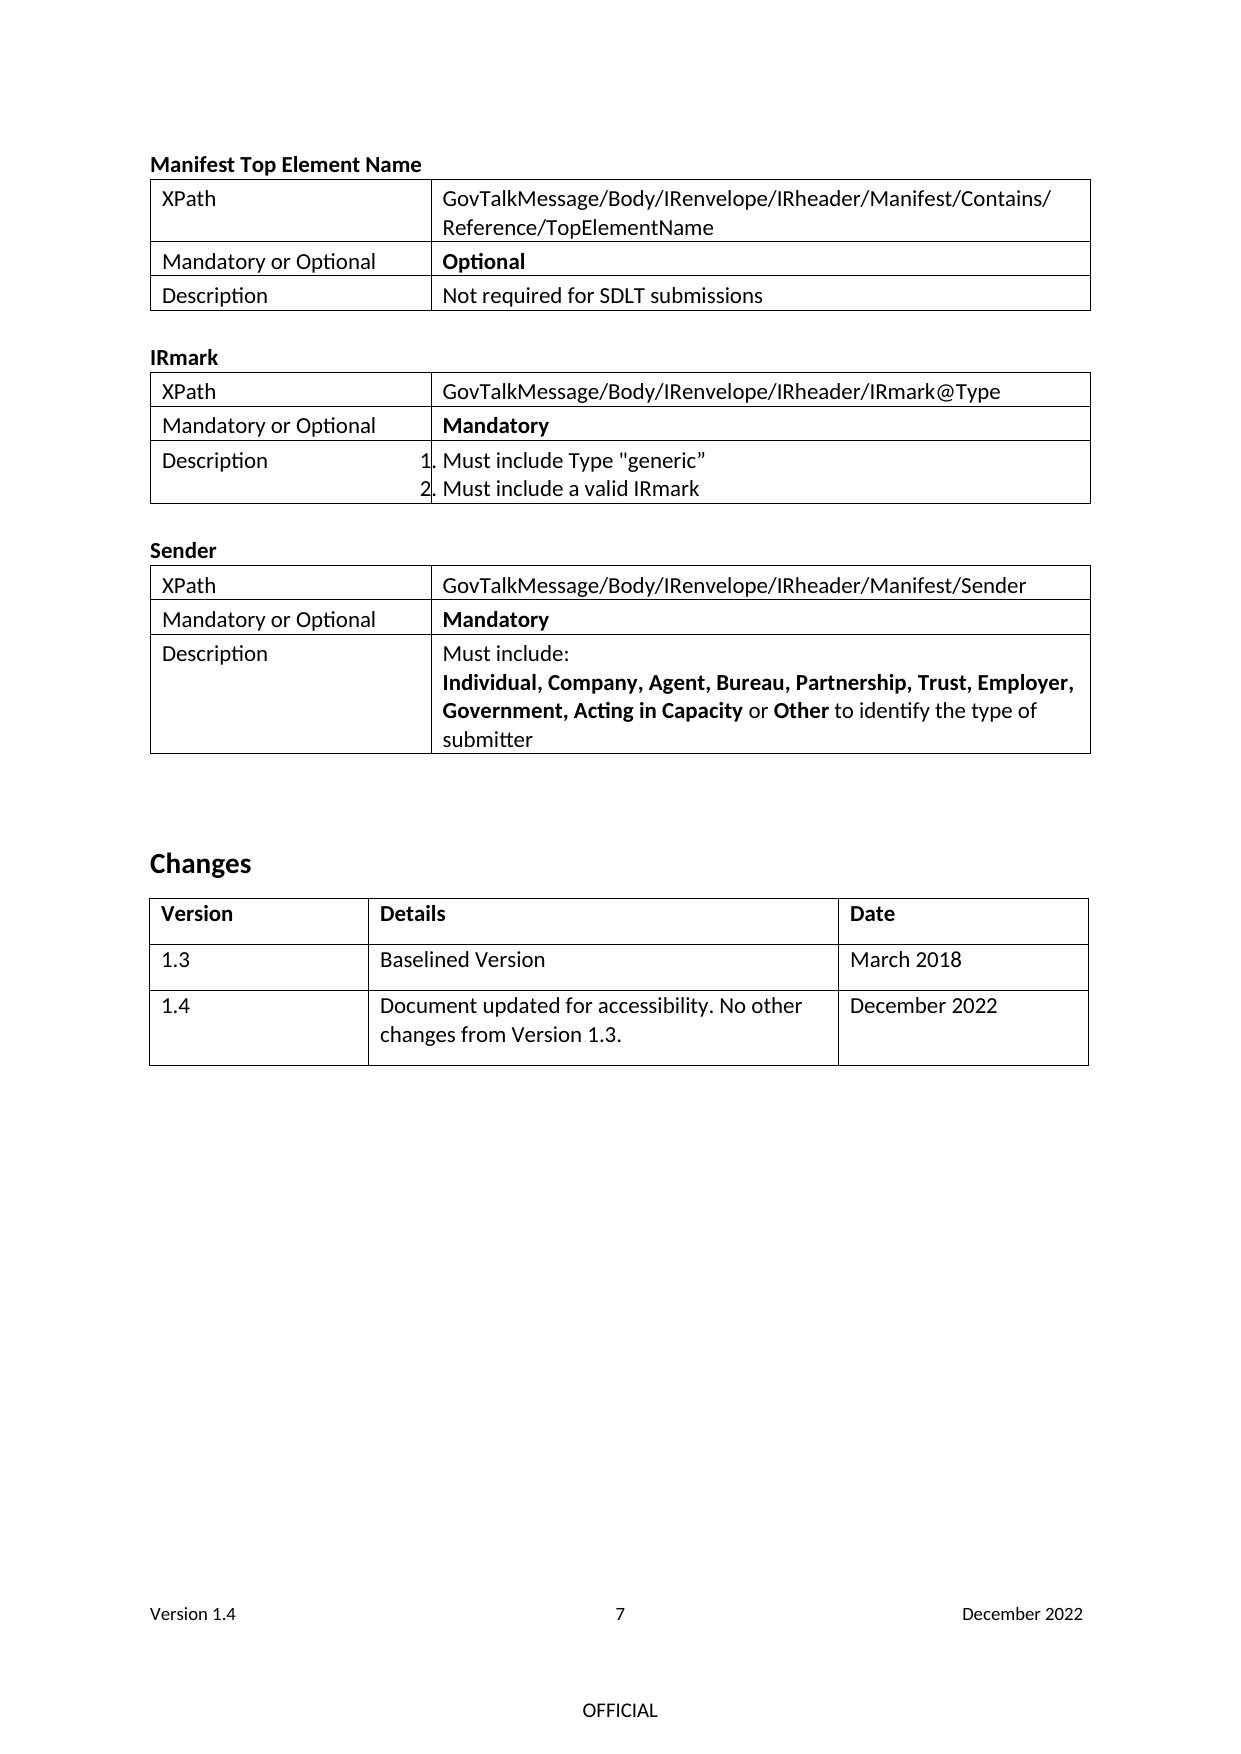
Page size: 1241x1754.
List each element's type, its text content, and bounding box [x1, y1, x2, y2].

subtitle Changes [150, 845, 913, 880]
table_header XPath [151, 566, 431, 599]
table_header [1091, 372, 1240, 406]
table_cell Baselined Version [369, 945, 838, 990]
table_cell Document updated for accessibility. No other changes from Version 1.3. [369, 991, 838, 1065]
subtitle Manifest Top Element Name [150, 150, 1083, 178]
table_cell Must include Type "generic” Must include a valid IRmark [432, 441, 1090, 503]
table_cell Must include: Individual, Company, Agent, Bureau, Partnership, Trust, Employer, Government, Acting in Capacity or Other to identify the type of submitter [432, 635, 1090, 753]
table_header Version [150, 899, 368, 944]
table_header Date [839, 899, 1088, 944]
table_cell March 2018 [839, 945, 1088, 990]
table_header GovTalkMessage/Body/IRenvelope/IRheader/Manifest/Contains/ Reference/TopElementName [432, 180, 1090, 241]
table_header Details [369, 899, 838, 944]
table_cell Optional [432, 242, 1090, 275]
table_cell 1.3 [150, 945, 368, 990]
table_header XPath [151, 373, 431, 406]
table_cell Description [151, 441, 431, 503]
table_cell December 2022 [839, 991, 1088, 1065]
table_cell [1091, 406, 1240, 440]
table_cell 1.4 [150, 991, 368, 1065]
table_cell Mandatory [432, 407, 1090, 440]
table_cell Mandatory or Optional [151, 242, 431, 275]
table_cell Description [151, 276, 431, 309]
table_header XPath [151, 180, 431, 241]
table_cell Mandatory [432, 600, 1090, 633]
table_header GovTalkMessage/Body/IRenvelope/IRheader/IRmark@Type [432, 373, 1090, 406]
table_cell Mandatory or Optional [151, 407, 431, 440]
table_header GovTalkMessage/Body/IRenvelope/IRheader/Manifest/Sender [432, 566, 1090, 599]
table_cell [1091, 440, 1240, 503]
subtitle IRmark [150, 343, 1083, 371]
table_cell Mandatory or Optional [151, 600, 431, 633]
table_cell Description [151, 635, 431, 753]
subtitle Sender [150, 537, 1083, 565]
table_cell Not required for SDLT submissions [432, 276, 1090, 309]
